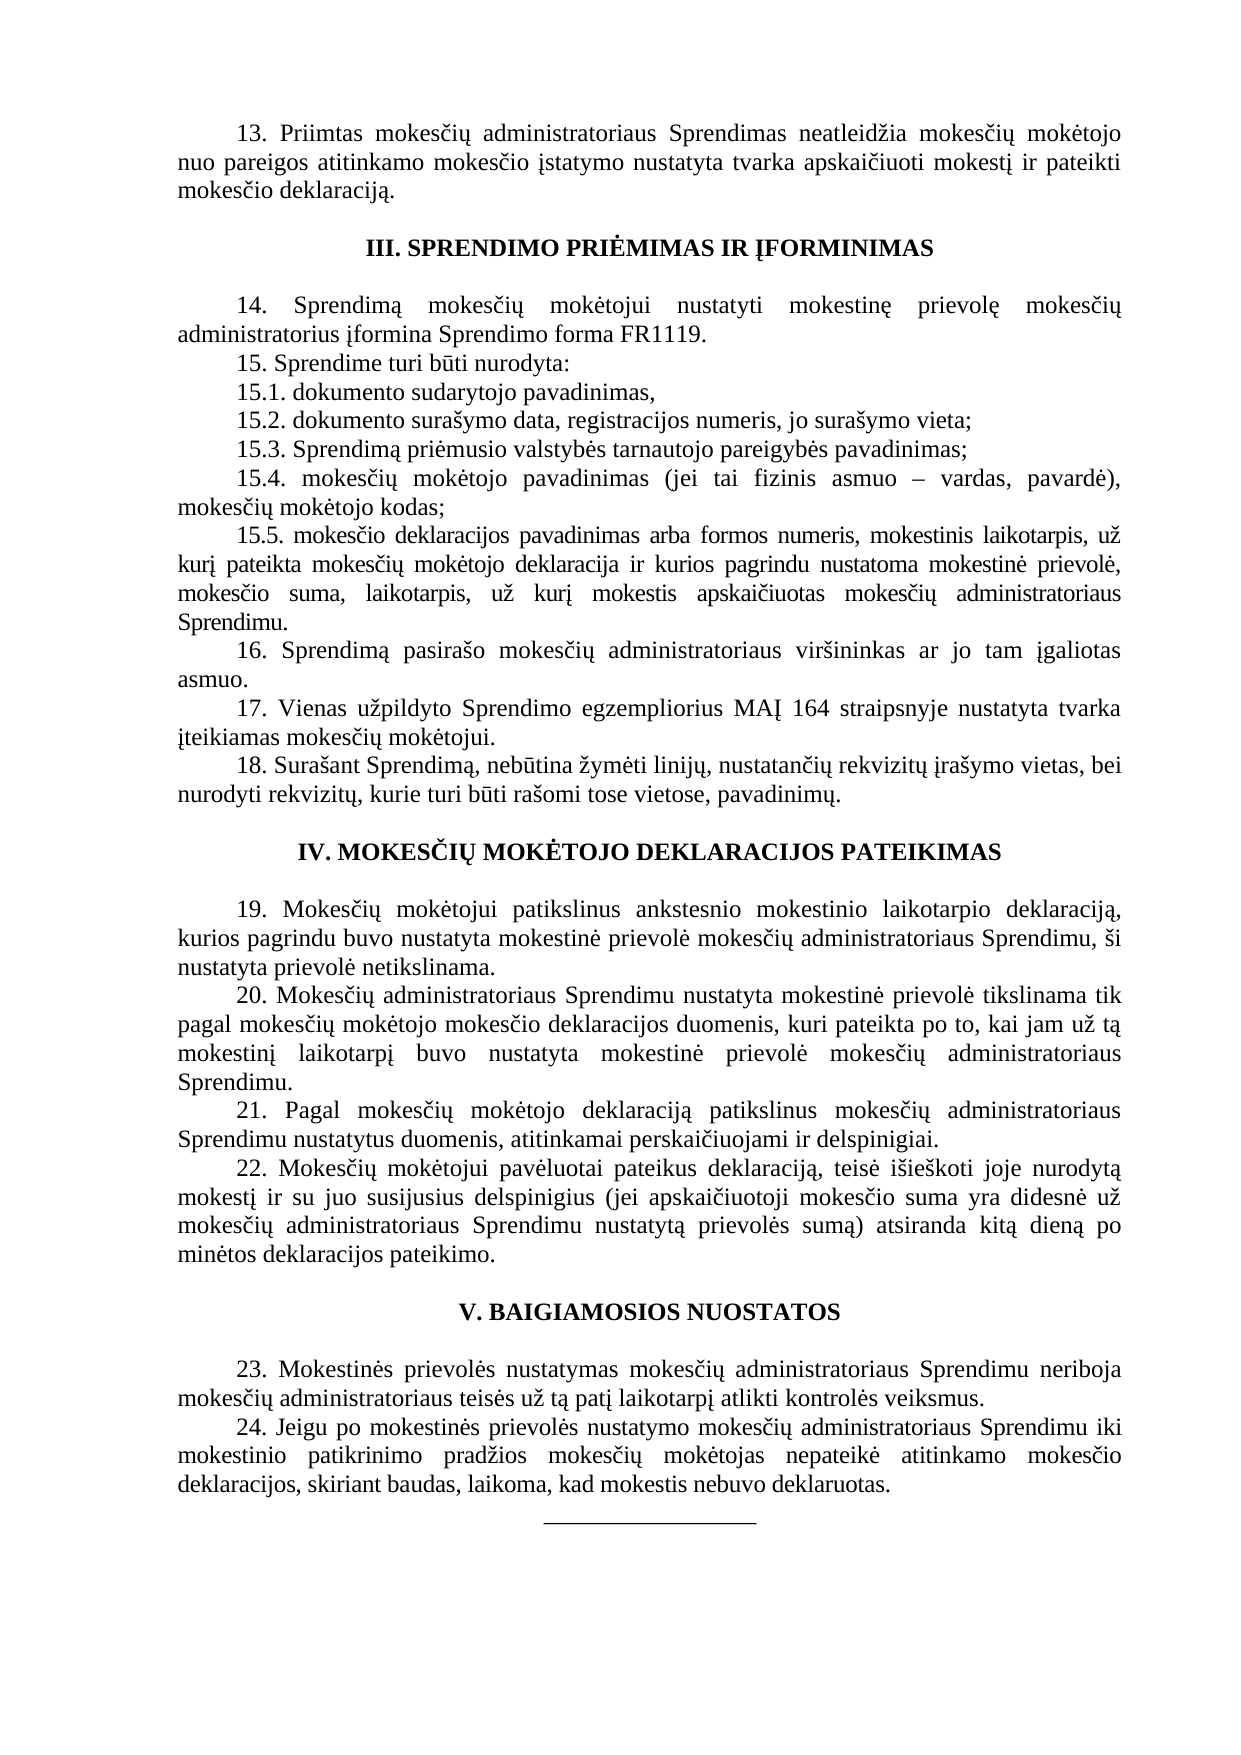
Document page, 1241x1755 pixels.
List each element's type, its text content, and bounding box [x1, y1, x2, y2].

text 21. Pagal mokesčių mokėtojo deklaraciją patikslinus mokesčių administratoriaus Sprendimu nustatytus duomenis, atitinkamai perskaičiuojami ir delspinigiai. [177, 1096, 1122, 1153]
text 17. Vienas užpildyto Sprendimo egzempliorius MAĮ 164 straipsnyje nustatyta tvarka įteikiamas mokesčių mokėtojui. [177, 693, 1122, 751]
text 15.5. mokesčio deklaracijos pavadinimas arba formos numeris, mokestinis laikotarpis, už kurį pateikta mokesčių mokėtojo deklaracija ir kurios pagrindu nustatoma mokestinė prievolė, mokesčio suma, laikotarpis, už kurį mokestis apskaičiuotas mokesčių administratoriaus Sprendimu. [177, 521, 1122, 636]
text 24. Jeigu po mokestinės prievolės nustatymo mokesčių administratoriaus Sprendimu iki mokestinio patikrinimo pradžios mokesčių mokėtojas nepateikė atitinkamo mokesčio deklaracijos, skiriant baudas, laikoma, kad mokestis nebuvo deklaruotas. [177, 1412, 1122, 1498]
text 18. Surašant Sprendimą, nebūtina žymėti linijų, nustatančių rekvizitų įrašymo vietas, bei nurodyti rekvizitų, kurie turi būti rašomi tose vietose, pavadinimų. [177, 751, 1122, 808]
text 20. Mokesčių administratoriaus Sprendimu nustatyta mokestinė prievolė tikslinama tik pagal mokesčių mokėtojo mokesčio deklaracijos duomenis, kuri pateikta po to, kai jam už tą mokestinį laikotarpį buvo nustatyta mokestinė prievolė mokesčių administratoriaus Sprendimu. [177, 981, 1122, 1096]
text 15.4. mokesčių mokėtojo pavadinimas (jei tai fizinis asmuo – vardas, pavardė), mokesčių mokėtojo kodas; [177, 463, 1122, 521]
text 16. Sprendimą pasirašo mokesčių administratoriaus viršininkas ar jo tam įgaliotas asmuo. [177, 636, 1122, 693]
text IV. MOKESČIŲ MOKĖTOJO DEKLARACIJOS PATEIKIMAS [177, 837, 1122, 866]
text 19. Mokesčių mokėtojui patikslinus ankstesnio mokestinio laikotarpio deklaraciją, kurios pagrindu buvo nustatyta mokestinė prievolė mokesčių administratoriaus Sprendimu, ši nustatyta prievolė netikslinama. [177, 894, 1122, 981]
text III. SPRENDIMO PRIĖMIMAS IR ĮFORMINIMAS [177, 233, 1122, 262]
text 13. Priimtas mokesčių administratoriaus Sprendimas neatleidžia mokesčių mokėtojo nuo pareigos atitinkamo mokesčio įstatymo nustatyta tvarka apskaičiuoti mokestį ir pateikti mokesčio deklaraciją. [177, 118, 1122, 204]
text 15.3. Sprendimą priėmusio valstybės tarnautojo pareigybės pavadinimas; [177, 434, 1122, 463]
text 22. Mokesčių mokėtojui pavėluotai pateikus deklaraciją, teisė išieškoti joje nurodytą mokestį ir su juo susijusius delspinigius (jei apskaičiuotoji mokesčio suma yra didesnė už mokesčių administratoriaus Sprendimu nustatytą prievolės sumą) atsiranda kitą dieną po minėtos deklaracijos pateikimo. [177, 1153, 1122, 1268]
text 15. Sprendime turi būti nurodyta: [177, 348, 1122, 377]
text 15.1. dokumento sudarytojo pavadinimas, [177, 377, 1122, 406]
text 23. Mokestinės prievolės nustatymas mokesčių administratoriaus Sprendimu neriboja mokesčių administratoriaus teisės už tą patį laikotarpį atlikti kontrolės veiksmus. [177, 1354, 1122, 1412]
text 14. Sprendimą mokesčių mokėtojui nustatyti mokestinę prievolę mokesčių administratorius įformina Sprendimo forma FR1119. [177, 291, 1122, 348]
text 15.2. dokumento surašymo data, registracijos numeris, jo surašymo vieta; [177, 406, 1122, 434]
text V. BAIGIAMOSIOS NUOSTATOS [177, 1297, 1122, 1326]
text _________________ [177, 1498, 1122, 1527]
